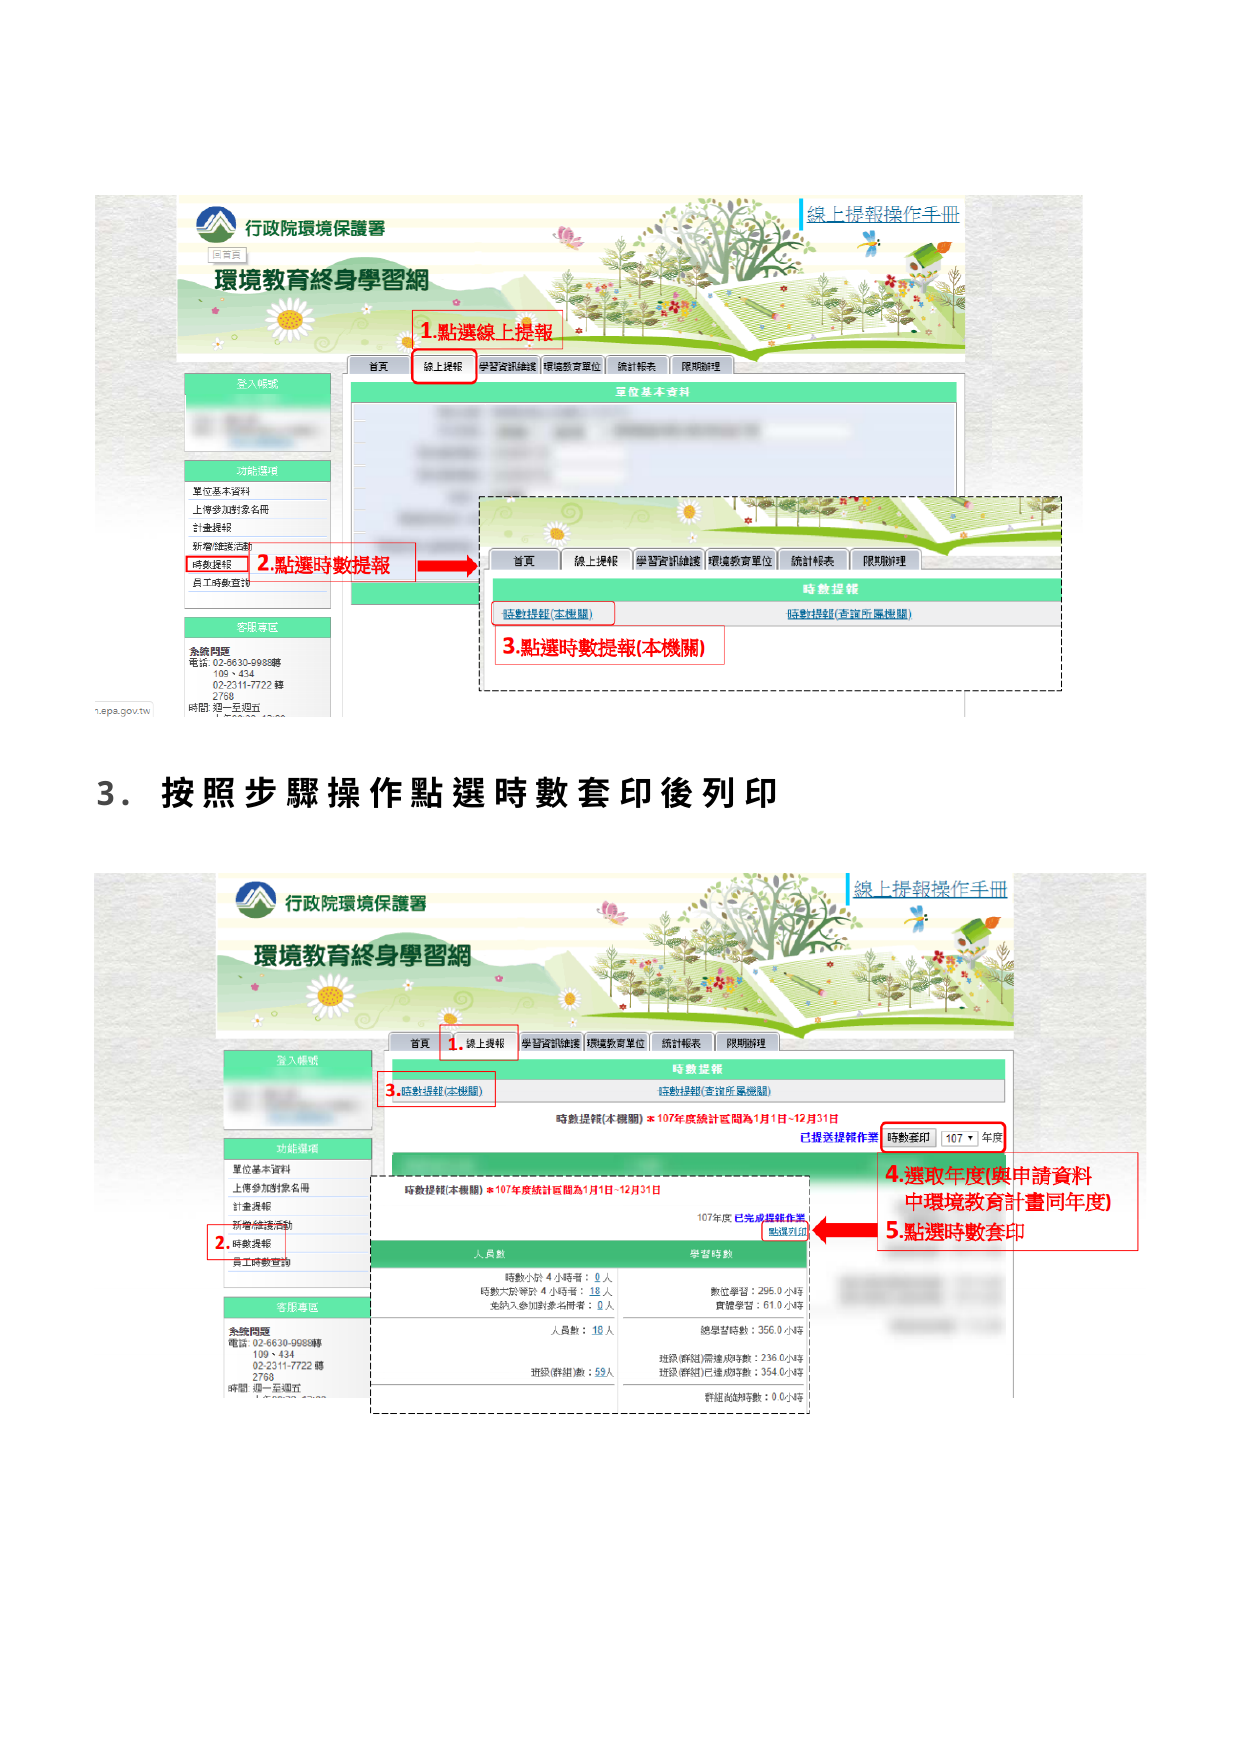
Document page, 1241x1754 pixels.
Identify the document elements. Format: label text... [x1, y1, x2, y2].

text 3. 按照步驟操作點選時數套印後列印 [94, 749, 1146, 811]
